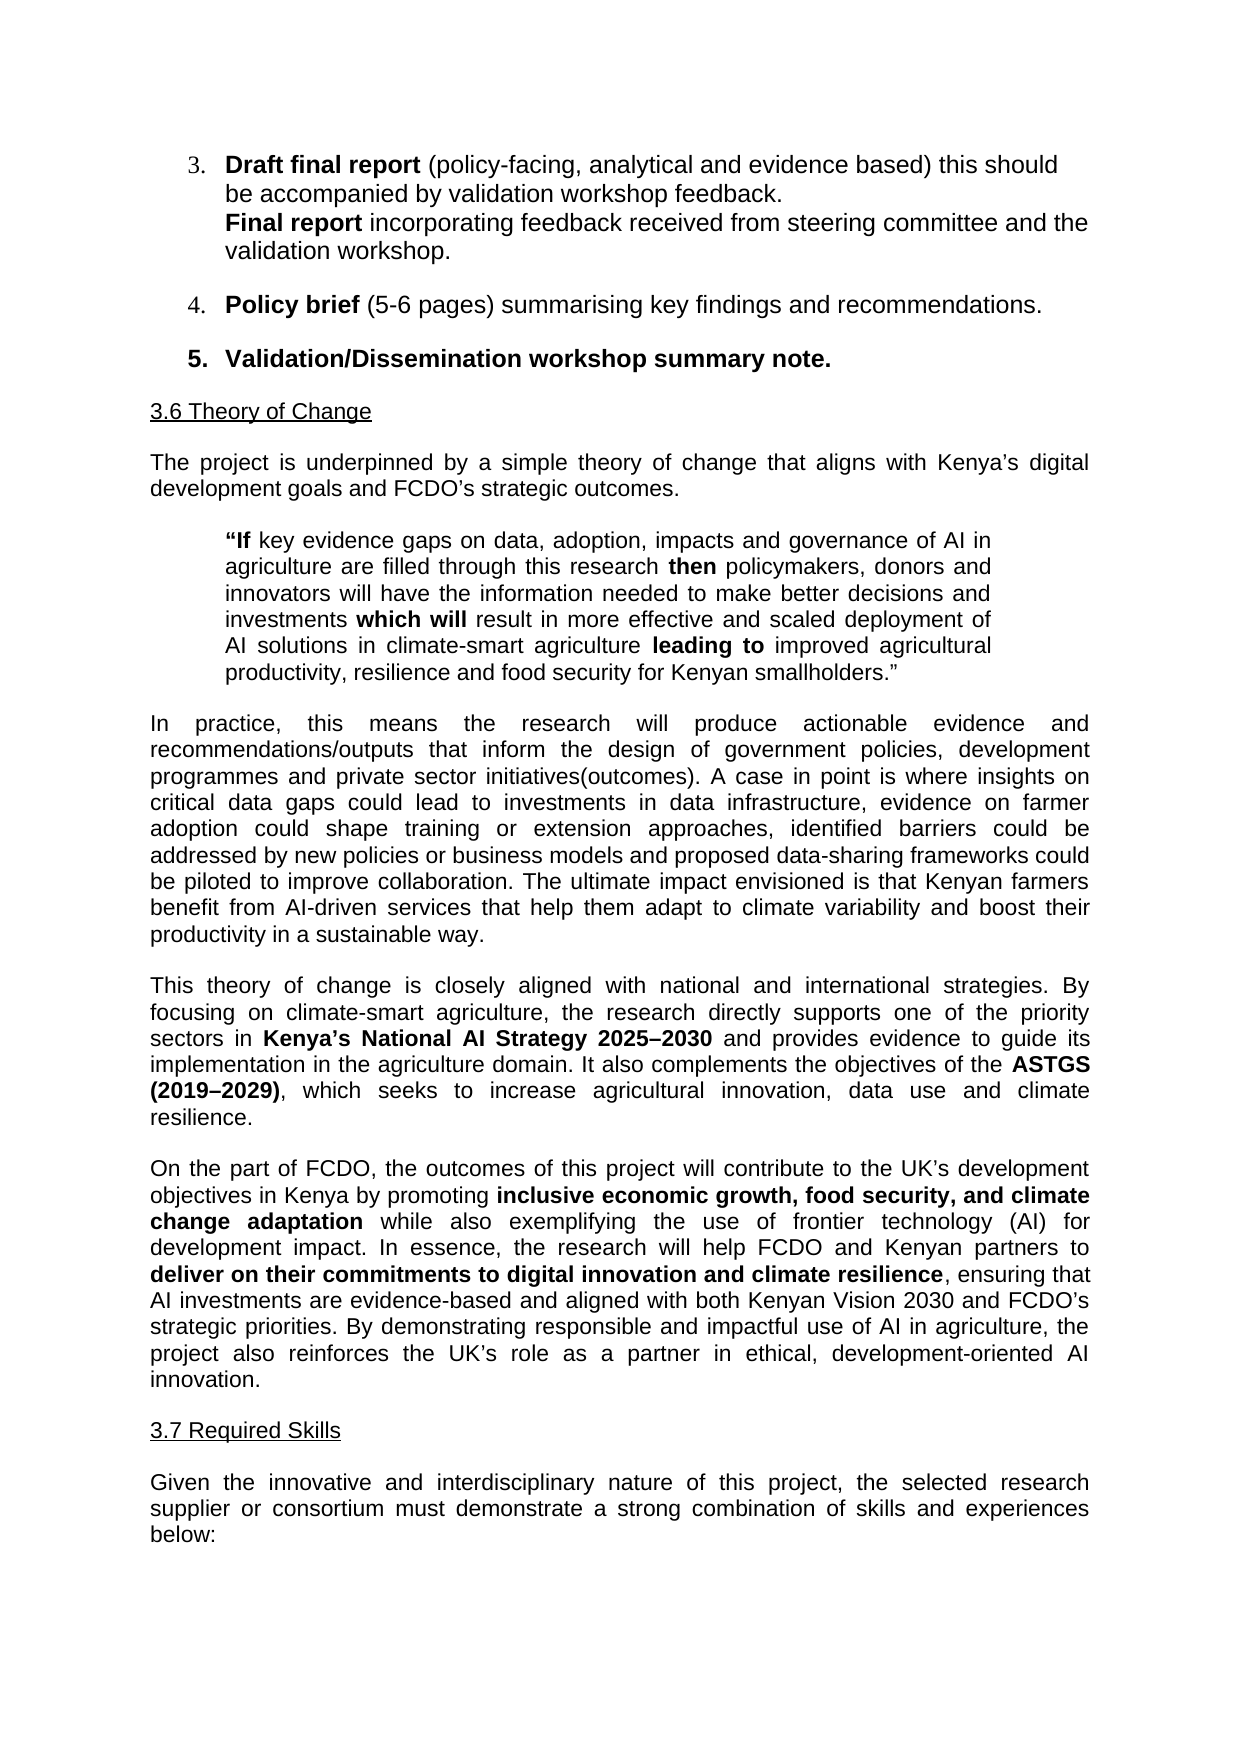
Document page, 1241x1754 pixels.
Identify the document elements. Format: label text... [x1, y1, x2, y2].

list Policy brief (5-6 pages) summarising key findings and recommendations. [187, 290, 1091, 319]
text The project is underpinned by a simple theory of change that aligns with Kenya’s digital development goals and FCDO’s strategic outcomes. [150, 449, 1091, 502]
text 3.7 Required Skills [150, 1417, 1091, 1444]
list Validation/Dissemination workshop summary note. [187, 344, 1091, 373]
text Given the innovative and interdisciplinary nature of this project, the selected research supplier or consortium must demonstrate a strong combination of skills and experiences below: [150, 1469, 1091, 1548]
text “If key evidence gaps on data, adoption, impacts and governance of AI in agriculture are filled through this research then policymakers, donors and innovators will have the information needed to make better decisions and investments which will result in more effective and scaled deployment of AI solutions in climate-smart agriculture leading to improved agricultural productivity, resilience and food security for Kenyan smallholders.” [225, 527, 992, 685]
text On the part of FCDO, the outcomes of this project will contribute to the UK’s development objectives in Kenya by promoting inclusive economic growth, food security, and climate change adaptation while also exemplifying the use of frontier technology (AI) for development impact. In essence, the research will help FCDO and Kenyan partners to deliver on their commitments to digital innovation and climate resilience, ensuring that AI investments are evidence-based and aligned with both Kenyan Vision 2030 and FCDO’s strategic priorities. By demonstrating responsible and impactful use of AI in agriculture, the project also reinforces the UK’s role as a partner in ethical, development-oriented AI innovation. [150, 1155, 1091, 1392]
text In practice, this means the research will produce actionable evidence and recommendations/outputs that inform the design of government policies, development programmes and private sector initiatives(outcomes). A case in point is where insights on critical data gaps could lead to investments in data infrastructure, evidence on farmer adoption could shape training or extension approaches, identified barriers could be addressed by new policies or business models and proposed data-sharing frameworks could be piloted to improve collaboration. The ultimate impact envisioned is that Kenyan farmers benefit from AI-driven services that help them adapt to climate variability and boost their productivity in a sustainable way. [150, 710, 1091, 947]
text This theory of change is closely aligned with national and international strategies. By focusing on climate-smart agriculture, the research directly supports one of the priority sectors in Kenya’s National AI Strategy 2025–2030 and provides evidence to guide its implementation in the agriculture domain. It also complements the objectives of the ASTGS (2019–2029), which seeks to increase agricultural innovation, data use and climate resilience. [150, 972, 1091, 1130]
list Draft final report (policy-facing, analytical and evidence based) this should be accompanied by validation workshop feedback. Final report incorporating feedback received from steering committee and the validation workshop. [187, 150, 1091, 265]
text 3.6 Theory of Change [150, 398, 1091, 424]
